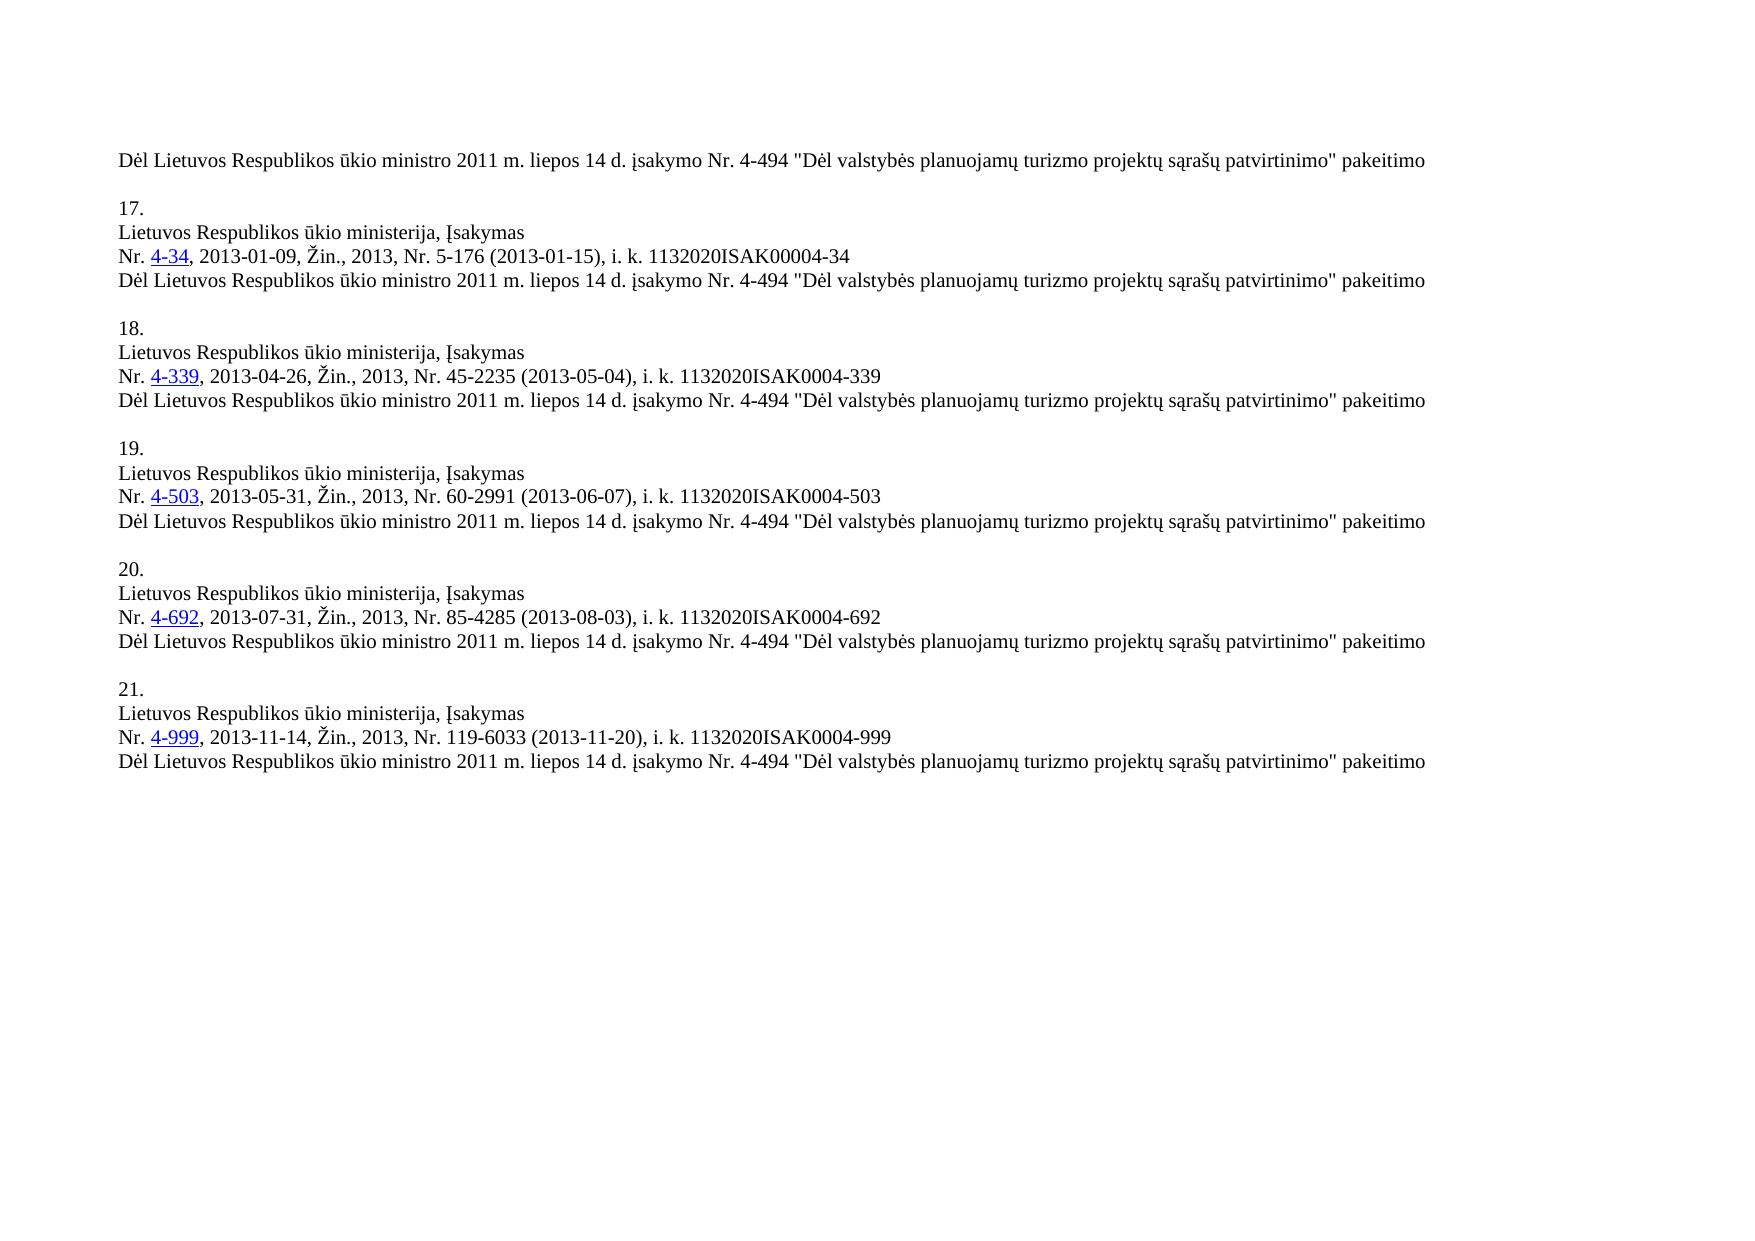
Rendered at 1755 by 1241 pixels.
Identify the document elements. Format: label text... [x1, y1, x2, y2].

text Nr. 4-339, 2013-04-26, Žin., 2013, Nr. 45-2235 (2013-05-04), i. k. 1132020ISAK0004-339 [118, 364, 1636, 388]
text Lietuvos Respublikos ūkio ministerija, Įsakymas [118, 460, 1636, 484]
text Dėl Lietuvos Respublikos ūkio ministro 2011 m. liepos 14 d. įsakymo Nr. 4-494 "Dėl valstybės planuojamų turizmo projektų sąrašų patvirtinimo" pakeitimo [118, 148, 1636, 172]
text Lietuvos Respublikos ūkio ministerija, Įsakymas [118, 701, 1636, 725]
text 21. [118, 677, 1636, 701]
text 17. [118, 196, 1636, 220]
text 19. [118, 436, 1636, 460]
text Lietuvos Respublikos ūkio ministerija, Įsakymas [118, 340, 1636, 364]
text Dėl Lietuvos Respublikos ūkio ministro 2011 m. liepos 14 d. įsakymo Nr. 4-494 "Dėl valstybės planuojamų turizmo projektų sąrašų patvirtinimo" pakeitimo [118, 749, 1636, 773]
text Lietuvos Respublikos ūkio ministerija, Įsakymas [118, 581, 1636, 605]
text Dėl Lietuvos Respublikos ūkio ministro 2011 m. liepos 14 d. įsakymo Nr. 4-494 "Dėl valstybės planuojamų turizmo projektų sąrašų patvirtinimo" pakeitimo [118, 268, 1636, 292]
text Nr. 4-503, 2013-05-31, Žin., 2013, Nr. 60-2991 (2013-06-07), i. k. 1132020ISAK0004-503 [118, 484, 1636, 508]
text 20. [118, 557, 1636, 581]
text 18. [118, 316, 1636, 340]
text Dėl Lietuvos Respublikos ūkio ministro 2011 m. liepos 14 d. įsakymo Nr. 4-494 "Dėl valstybės planuojamų turizmo projektų sąrašų patvirtinimo" pakeitimo [118, 388, 1636, 412]
text Dėl Lietuvos Respublikos ūkio ministro 2011 m. liepos 14 d. įsakymo Nr. 4-494 "Dėl valstybės planuojamų turizmo projektų sąrašų patvirtinimo" pakeitimo [118, 629, 1636, 653]
text Lietuvos Respublikos ūkio ministerija, Įsakymas [118, 220, 1636, 244]
text Nr. 4-34, 2013-01-09, Žin., 2013, Nr. 5-176 (2013-01-15), i. k. 1132020ISAK00004-34 [118, 244, 1636, 268]
text Nr. 4-692, 2013-07-31, Žin., 2013, Nr. 85-4285 (2013-08-03), i. k. 1132020ISAK0004-692 [118, 605, 1636, 629]
text Dėl Lietuvos Respublikos ūkio ministro 2011 m. liepos 14 d. įsakymo Nr. 4-494 "Dėl valstybės planuojamų turizmo projektų sąrašų patvirtinimo" pakeitimo [118, 508, 1636, 533]
text Nr. 4-999, 2013-11-14, Žin., 2013, Nr. 119-6033 (2013-11-20), i. k. 1132020ISAK0004-999 [118, 725, 1636, 749]
